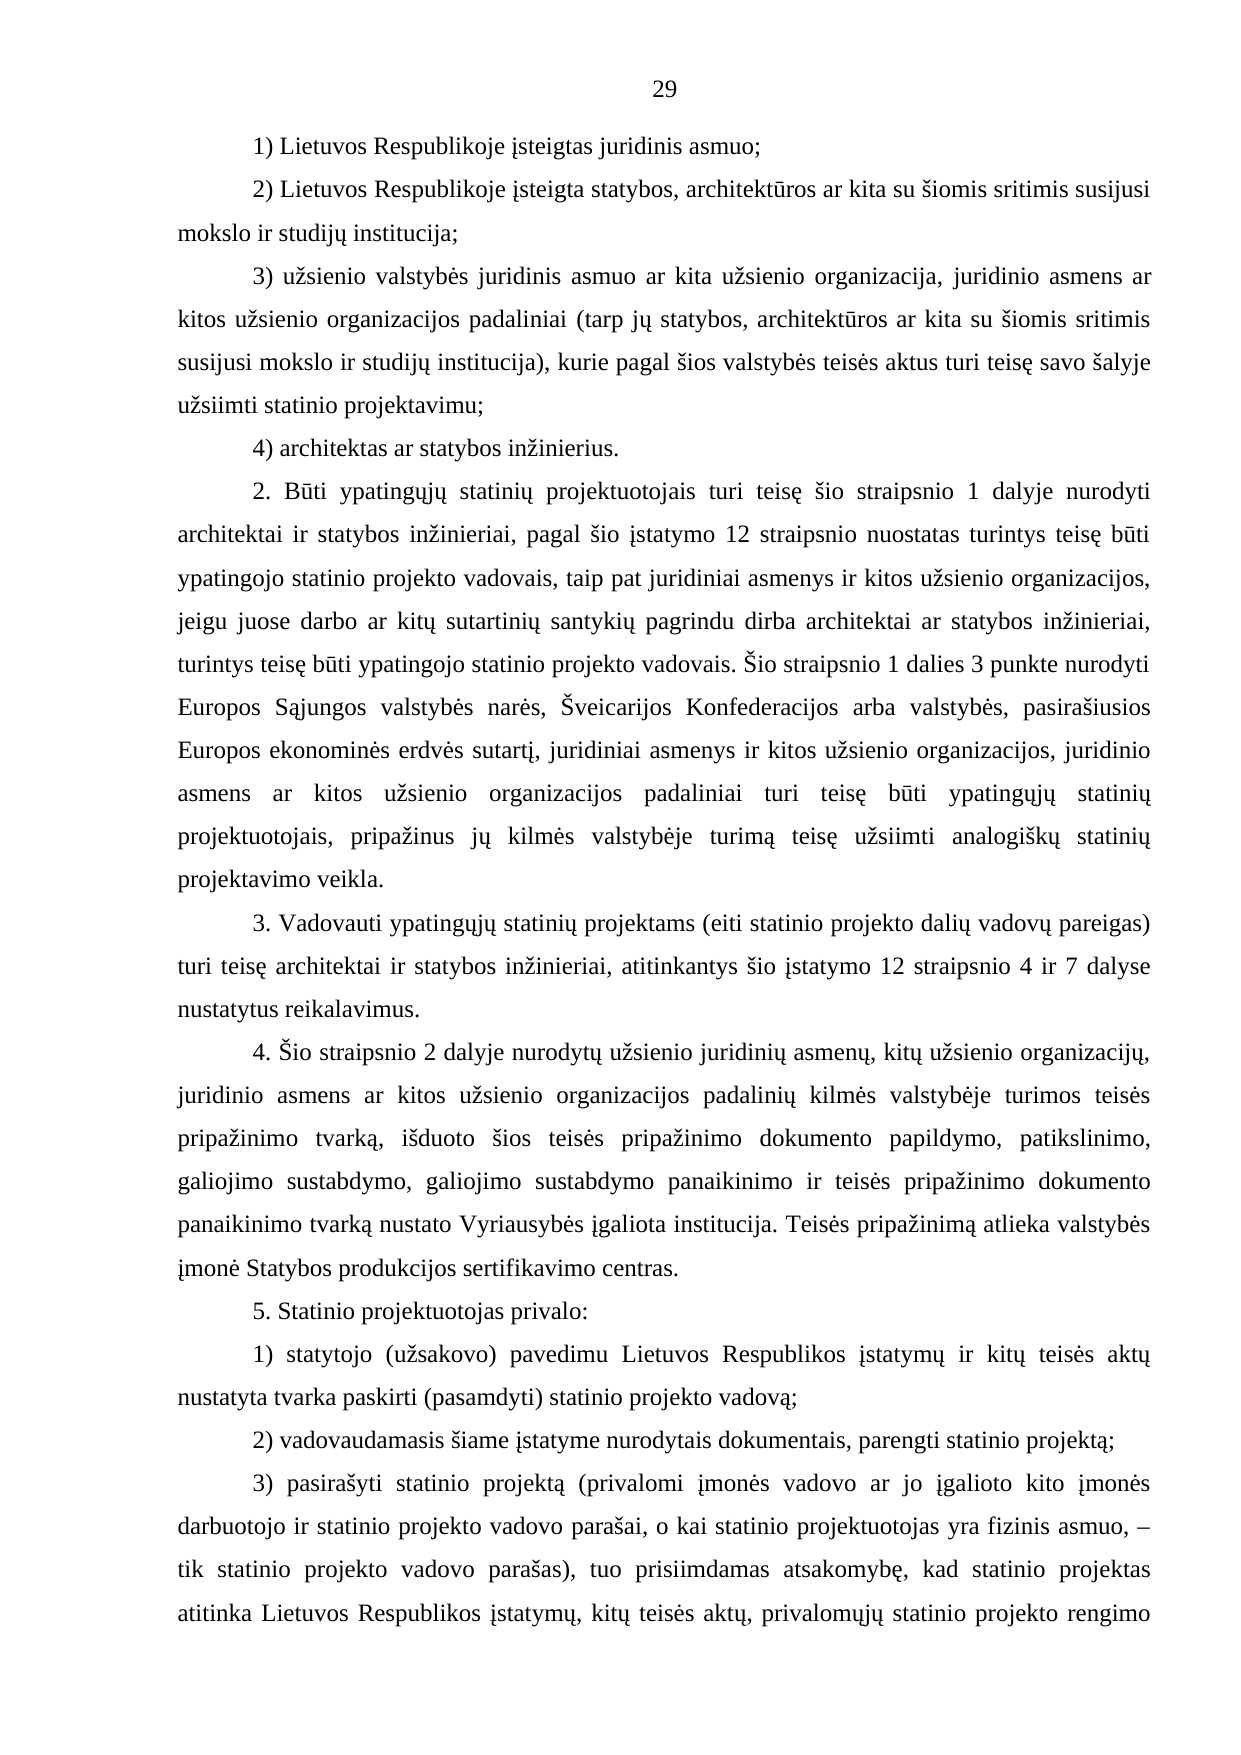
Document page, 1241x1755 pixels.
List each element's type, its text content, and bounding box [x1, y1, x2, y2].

text 1) statytojo (užsakovo) pavedimu Lietuvos Respublikos įstatymų ir kitų teisės aktų nustatyta tvarka paskirti (pasamdyti) statinio projekto vadovą; [177, 1339, 1152, 1411]
text 4) architektas ar statybos inžinierius. [177, 433, 1152, 462]
text 5. Statinio projektuotojas privalo: [177, 1296, 1152, 1324]
text 2. Būti ypatingųjų statinių projektuotojais turi teisę šio straipsnio 1 dalyje nurodyti architektai ir statybos inžinieriai, pagal šio įstatymo 12 straipsnio nuostatas turintys teisę būti ypatingojo statinio projekto vadovais, taip pat juridiniai asmenys ir kitos užsienio organizacijos, jeigu juose darbo ar kitų sutartinių santykių pagrindu dirba architektai ar statybos inžinieriai, turintys teisę būti ypatingojo statinio projekto vadovais. Šio straipsnio 1 dalies 3 punkte nurodyti Europos Sąjungos valstybės narės, Šveicarijos Konfederacijos arba valstybės, pasirašiusios Europos ekonominės erdvės sutartį, juridiniai asmenys ir kitos užsienio organizacijos, juridinio asmens ar kitos užsienio organizacijos padaliniai turi teisę būti ypatingųjų statinių projektuotojais, pripažinus jų kilmės valstybėje turimą teisę užsiimti analogiškų statinių projektavimo veikla. [177, 476, 1152, 893]
text 3) pasirašyti statinio projektą (privalomi įmonės vadovo ar jo įgalioto kito įmonės darbuotojo ir statinio projekto vadovo parašai, o kai statinio projektuotojas yra fizinis asmuo, – tik statinio projekto vadovo parašas), tuo prisiimdamas atsakomybę, kad statinio projektas atitinka Lietuvos Respublikos įstatymų, kitų teisės aktų, privalomųjų statinio projekto rengimo [177, 1468, 1152, 1626]
text 2) vadovaudamasis šiame įstatyme nurodytais dokumentais, parengti statinio projektą; [177, 1425, 1152, 1454]
text 1) Lietuvos Respublikoje įsteigtas juridinis asmuo; [177, 131, 1152, 160]
text 4. Šio straipsnio 2 dalyje nurodytų užsienio juridinių asmenų, kitų užsienio organizacijų, juridinio asmens ar kitos užsienio organizacijos padalinių kilmės valstybėje turimos teisės pripažinimo tvarką, išduoto šios teisės pripažinimo dokumento papildymo, patikslinimo, galiojimo sustabdymo, galiojimo sustabdymo panaikinimo ir teisės pripažinimo dokumento panaikinimo tvarką nustato Vyriausybės įgaliota institucija. Teisės pripažinimą atlieka valstybės įmonė Statybos produkcijos sertifikavimo centras. [177, 1037, 1152, 1281]
text 3) užsienio valstybės juridinis asmuo ar kita užsienio organizacija, juridinio asmens ar kitos užsienio organizacijos padaliniai (tarp jų statybos, architektūros ar kita su šiomis sritimis susijusi mokslo ir studijų institucija), kurie pagal šios valstybės teisės aktus turi teisę savo šalyje užsiimti statinio projektavimu; [177, 261, 1152, 419]
text 2) Lietuvos Respublikoje įsteigta statybos, architektūros ar kita su šiomis sritimis susijusi mokslo ir studijų institucija; [177, 174, 1152, 246]
text 3. Vadovauti ypatingųjų statinių projektams (eiti statinio projekto dalių vadovų pareigas) turi teisę architektai ir statybos inžinieriai, atitinkantys šio įstatymo 12 straipsnio 4 ir 7 dalyse nustatytus reikalavimus. [177, 908, 1152, 1023]
